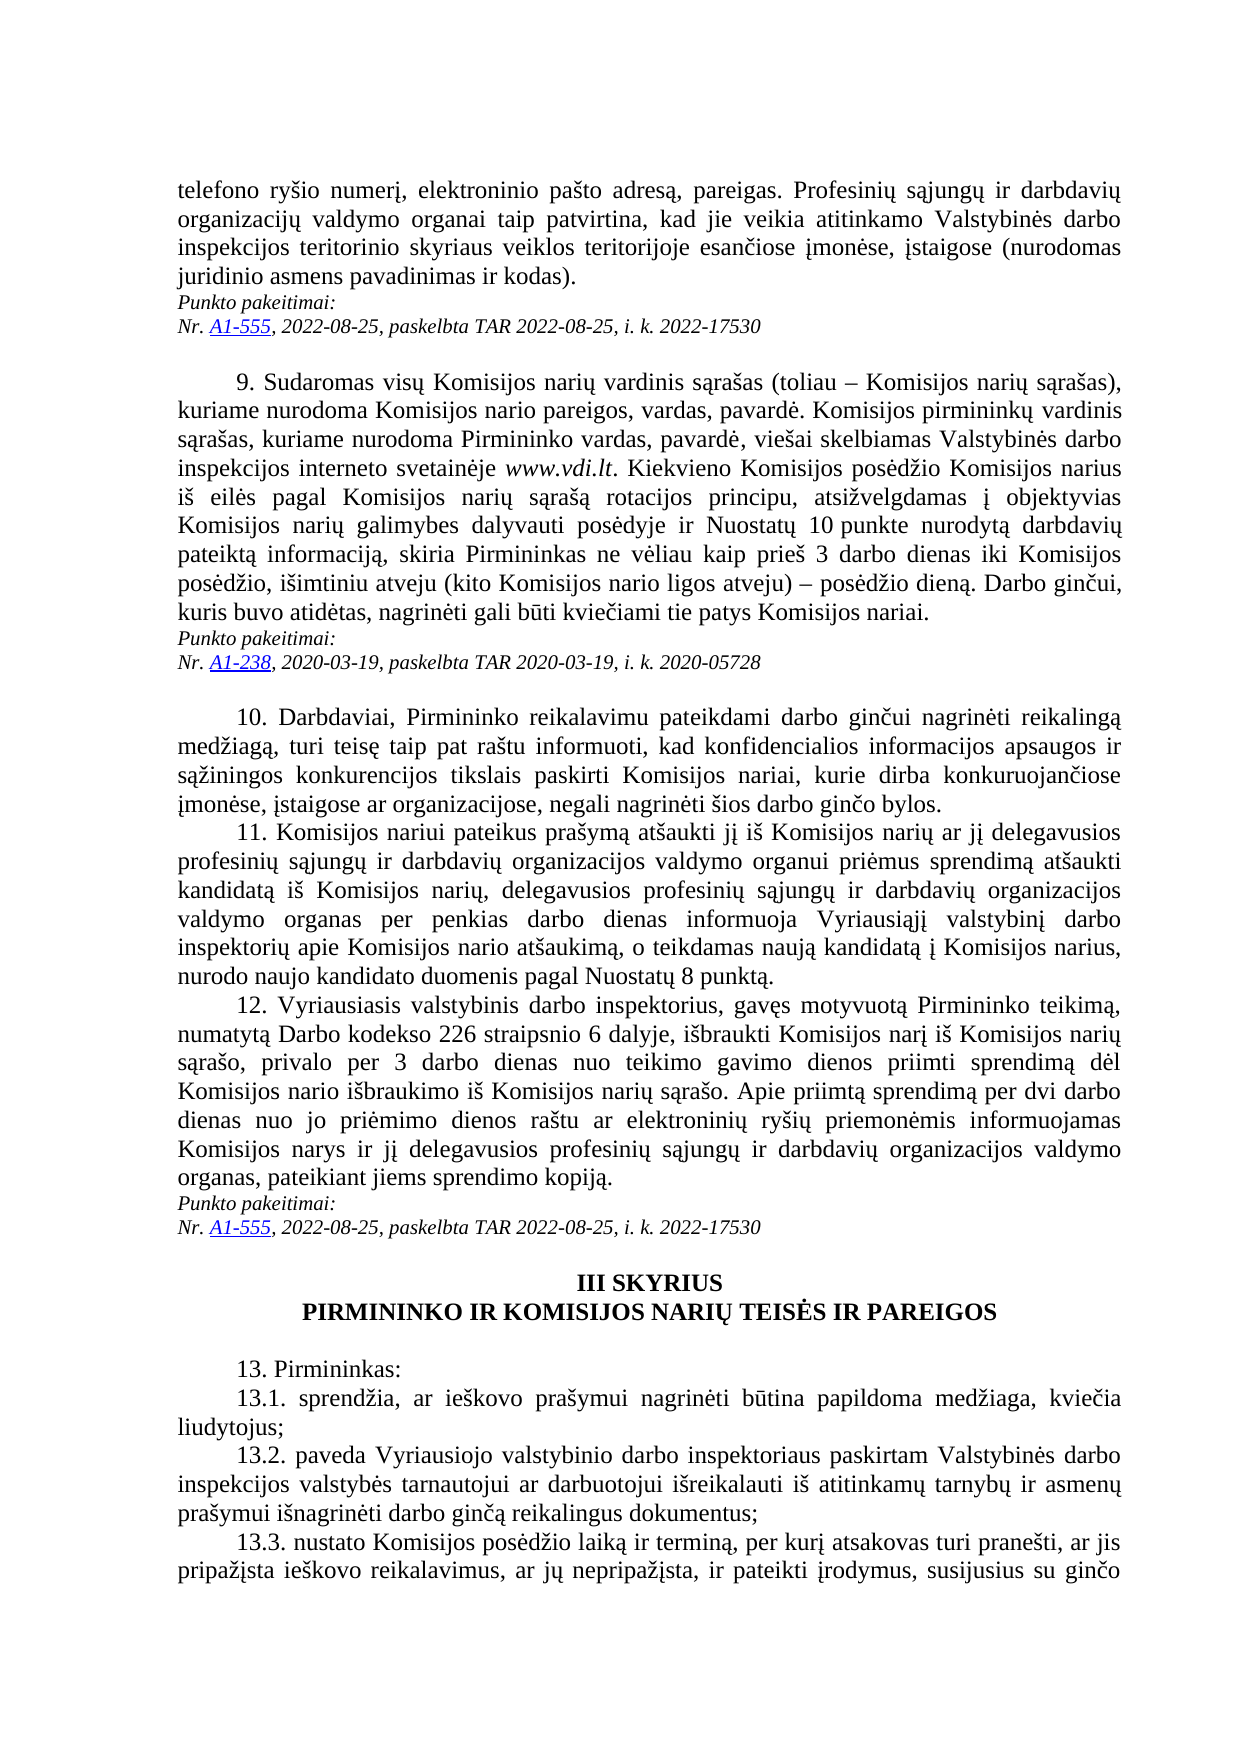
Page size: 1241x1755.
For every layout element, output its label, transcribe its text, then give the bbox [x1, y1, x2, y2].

text 13.2. paveda Vyriausiojo valstybinio darbo inspektoriaus paskirtam Valstybinės darbo inspekcijos valstybės tarnautojui ar darbuotojui išreikalauti iš atitinkamų tarnybų ir asmenų prašymui išnagrinėti darbo ginčą reikalingus dokumentus; [177, 1441, 1122, 1527]
text telefono ryšio numerį, elektroninio pašto adresą, pareigas. Profesinių sąjungų ir darbdavių organizacijų valdymo organai taip patvirtina, kad jie veikia atitinkamo Valstybinės darbo inspekcijos teritorinio skyriaus veiklos teritorijoje esančiose įmonėse, įstaigose (nurodomas juridinio asmens pavadinimas ir kodas). [177, 175, 1122, 290]
text PIRMININKO IR KOMISIJOS NARIŲ TEISĖS IR PAREIGOS [177, 1297, 1122, 1326]
text 9. Sudaromas visų Komisijos narių vardinis sąrašas (toliau – Komisijos narių sąrašas), kuriame nurodoma Komisijos nario pareigos, vardas, pavardė. Komisijos pirmininkų vardinis sąrašas, kuriame nurodoma Pirmininko vardas, pavardė, viešai skelbiamas Valstybinės darbo inspekcijos interneto svetainėje www.vdi.lt. Kiekvieno Komisijos posėdžio Komisijos narius iš eilės pagal Komisijos narių sąrašą rotacijos principu, atsižvelgdamas į objektyvias Komisijos narių galimybes dalyvauti posėdyje ir Nuostatų 10 punkte nurodytą darbdavių pateiktą informaciją, skiria Pirmininkas ne vėliau kaip prieš 3 darbo dienas iki Komisijos posėdžio, išimtiniu atveju (kito Komisijos nario ligos atveju) – posėdžio dieną. Darbo ginčui, kuris buvo atidėtas, nagrinėti gali būti kviečiami tie patys Komisijos nariai. [177, 367, 1122, 626]
text 13.1. sprendžia, ar ieškovo prašymui nagrinėti būtina papildoma medžiaga, kviečia liudytojus; [177, 1383, 1122, 1441]
text III SKYRIUS [177, 1268, 1122, 1297]
text 10. Darbdaviai, Pirmininko reikalavimu pateikdami darbo ginčui nagrinėti reikalingą medžiagą, turi teisę taip pat raštu informuoti, kad konfidencialios informacijos apsaugos ir sąžiningos konkurencijos tikslais paskirti Komisijos nariai, kurie dirba konkuruojančiose įmonėse, įstaigose ar organizacijose, negali nagrinėti šios darbo ginčo bylos. [177, 702, 1122, 817]
text 13. Pirmininkas: [177, 1354, 1122, 1383]
text Punkto pakeitimai: [177, 626, 1122, 649]
text 12. Vyriausiasis valstybinis darbo inspektorius, gavęs motyvuotą Pirmininko teikimą, numatytą Darbo kodekso 226 straipsnio 6 dalyje, išbraukti Komisijos narį iš Komisijos narių sąrašo, privalo per 3 darbo dienas nuo teikimo gavimo dienos priimti sprendimą dėl Komisijos nario išbraukimo iš Komisijos narių sąrašo. Apie priimtą sprendimą per dvi darbo dienas nuo jo priėmimo dienos raštu ar elektroninių ryšių priemonėmis informuojamas Komisijos narys ir jį delegavusios profesinių sąjungų ir darbdavių organizacijos valdymo organas, pateikiant jiems sprendimo kopiją. [177, 990, 1122, 1191]
text Nr. A1-555, 2022-08-25, paskelbta TAR 2022-08-25, i. k. 2022-17530 [177, 314, 1122, 338]
text Punkto pakeitimai: [177, 290, 1122, 314]
text 11. Komisijos nariui pateikus prašymą atšaukti jį iš Komisijos narių ar jį delegavusios profesinių sąjungų ir darbdavių organizacijos valdymo organui priėmus sprendimą atšaukti kandidatą iš Komisijos narių, delegavusios profesinių sąjungų ir darbdavių organizacijos valdymo organas per penkias darbo dienas informuoja Vyriausiąjį valstybinį darbo inspektorių apie Komisijos nario atšaukimą, o teikdamas naują kandidatą į Komisijos narius, nurodo naujo kandidato duomenis pagal Nuostatų 8 punktą. [177, 817, 1122, 990]
text 13.3. nustato Komisijos posėdžio laiką ir terminą, per kurį atsakovas turi pranešti, ar jis pripažįsta ieškovo reikalavimus, ar jų nepripažįsta, ir pateikti įrodymus, susijusius su ginčo [177, 1527, 1122, 1584]
text Nr. A1-238, 2020-03-19, paskelbta TAR 2020-03-19, i. k. 2020-05728 [177, 649, 1122, 674]
text Punkto pakeitimai: [177, 1191, 1122, 1215]
text Nr. A1-555, 2022-08-25, paskelbta TAR 2022-08-25, i. k. 2022-17530 [177, 1215, 1122, 1239]
